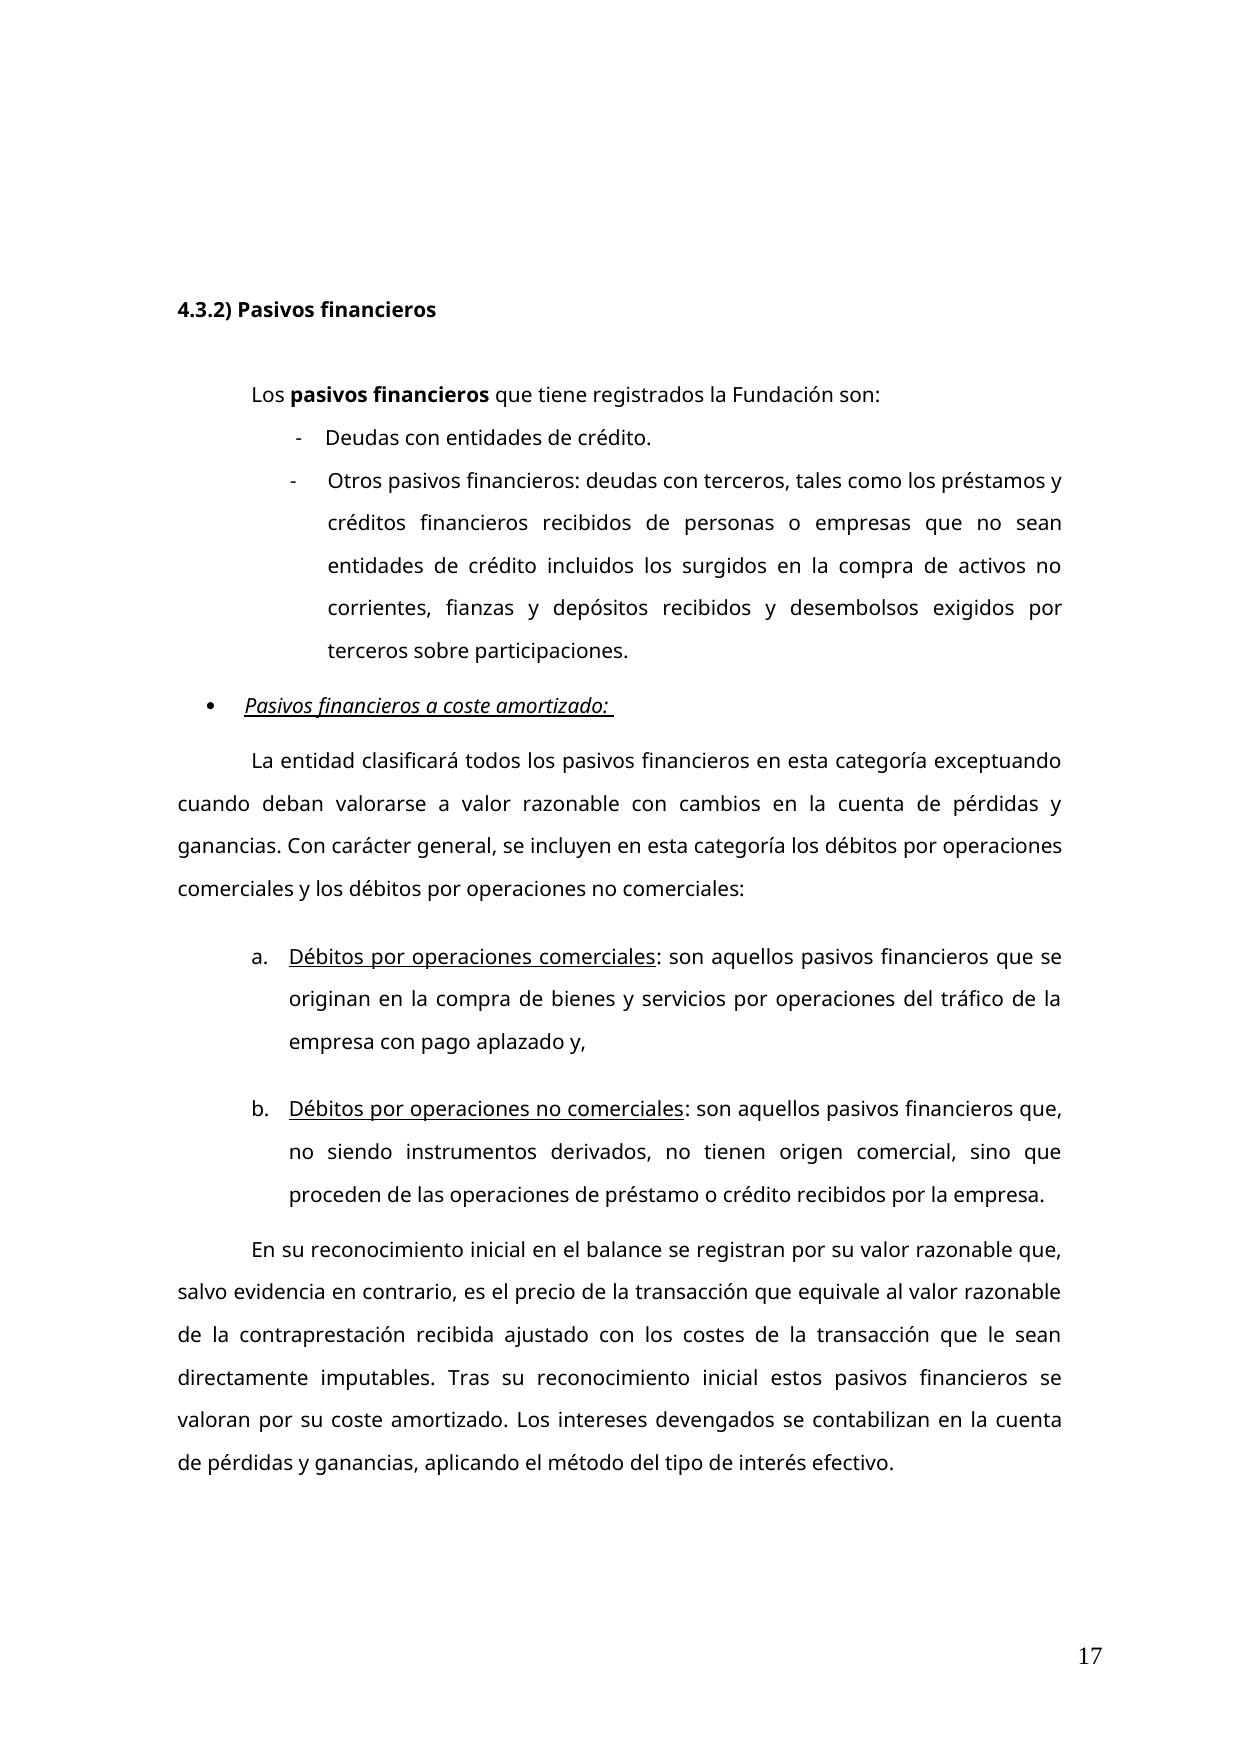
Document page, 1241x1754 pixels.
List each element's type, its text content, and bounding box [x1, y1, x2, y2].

list Otros pasivos financieros: deudas con terceros, tales como los préstamos y créditos financieros recibidos de personas o empresas que no sean entidades de crédito incluidos los surgidos en la compra de activos no corrientes, fianzas y depósitos recibidos y desembolsos exigidos por terceros sobre participaciones. [290, 466, 1063, 664]
list Débitos por operaciones comerciales: son aquellos pasivos financieros que se originan en la compra de bienes y servicios por operaciones del tráfico de la empresa con pago aplazado y, [251, 942, 1063, 1055]
text La entidad clasificará todos los pasivos financieros en esta categoría exceptuando cuando deban valorarse a valor razonable con cambios en la cuenta de pérdidas y ganancias. Con carácter general, se incluyen en esta categoría los débitos por operaciones comerciales y los débitos por operaciones no comerciales: [177, 746, 1063, 903]
list Débitos por operaciones no comerciales: son aquellos pasivos financieros que, no siendo instrumentos derivados, no tienen origen comercial, sino que proceden de las operaciones de préstamo o crédito recibidos por la empresa. [251, 1094, 1063, 1208]
list Pasivos financieros a coste amortizado: [207, 691, 1063, 720]
text 4.3.2) Pasivos financieros [177, 295, 1063, 324]
text En su reconocimiento inicial en el balance se registran por su valor razonable que, salvo evidencia en contrario, es el precio de la transacción que equivale al valor razonable de la contraprestación recibida ajustado con los costes de la transacción que le sean directamente imputables. Tras su reconocimiento inicial estos pasivos financieros se valoran por su coste amortizado. Los intereses devengados se contabilizan en la cuenta de pérdidas y ganancias, aplicando el método del tipo de interés efectivo. [177, 1235, 1063, 1476]
text Los pasivos financieros que tiene registrados la Fundación son: [177, 381, 1004, 409]
list Deudas con entidades de crédito. [252, 423, 1063, 452]
